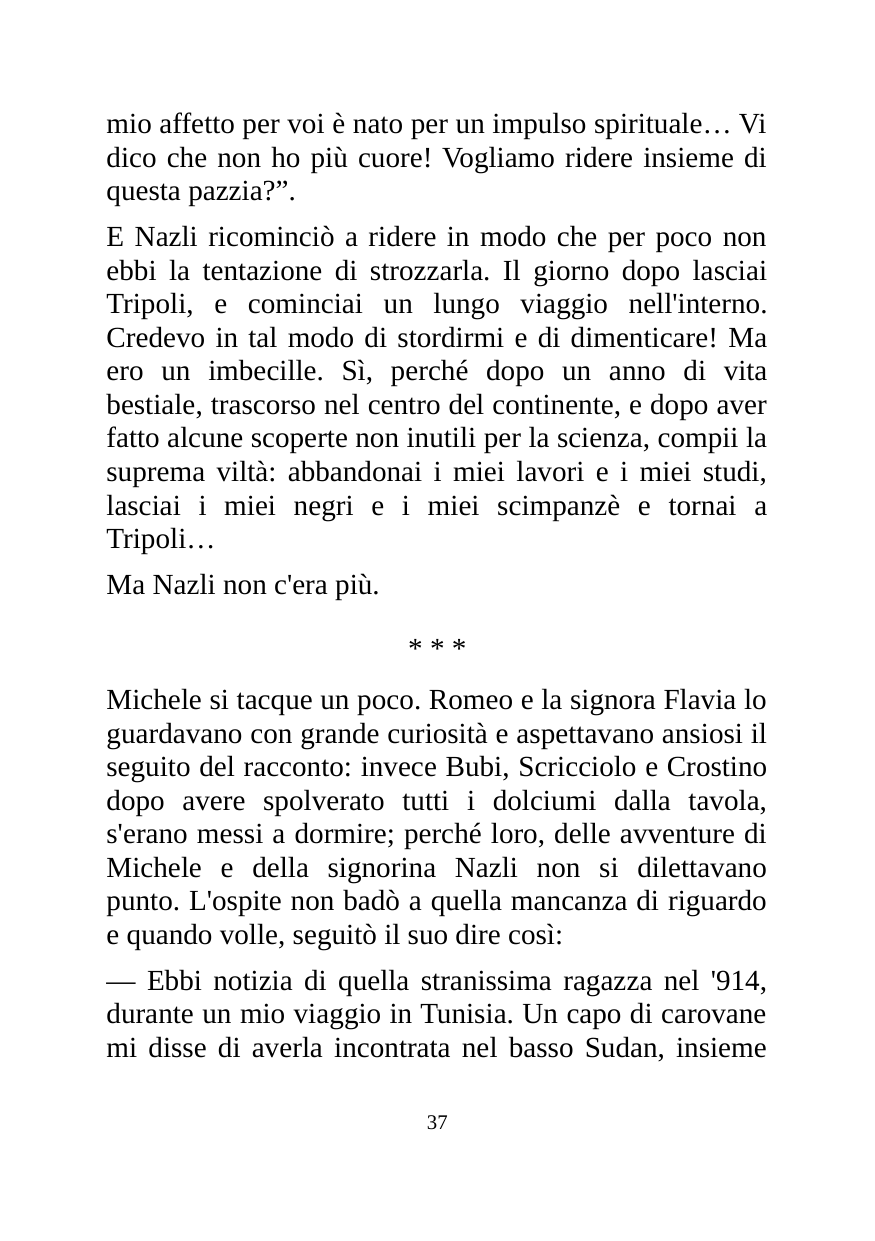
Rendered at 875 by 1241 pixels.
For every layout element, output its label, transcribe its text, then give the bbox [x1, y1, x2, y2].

text * * * [106, 631, 768, 664]
text mio affetto per voi è nato per un impulso spirituale… Vi dico che non ho più cuore! Vogliamo ridere insieme di questa pazzia?”. [106, 106, 768, 207]
text E Nazli ricominciò a ridere in modo che per poco non ebbi la tentazione di strozzarla. Il giorno dopo lasciai Tripoli, e cominciai un lungo viaggio nell'interno. Credevo in tal modo di stordirmi e di dimenticare! Ma ero un imbecille. Sì, perché dopo un anno di vita bestiale, trascorso nel centro del continente, e dopo aver fatto alcune scoperte non inutili per la scienza, compii la suprema viltà: abbandonai i miei lavori e i miei studi, lasciai i miei negri e i miei scimpanzè e tornai a Tripoli… [106, 219, 768, 555]
text — Ebbi notizia di quella stranissima ragazza nel '914, durante un mio viaggio in Tunisia. Un capo di carovane mi disse di averla incontrata nel basso Sudan, insieme [106, 963, 768, 1064]
text Michele si tacque un poco. Romeo e la signora Flavia lo guardavano con grande curiosità e aspettavano ansiosi il seguito del racconto: invece Bubi, Scricciolo e Crostino dopo avere spolverato tutti i dolciumi dalla tavola, s'erano messi a dormire; perché loro, delle avventure di Michele e della signorina Nazli non si dilettavano punto. L'ospite non badò a quella mancanza di riguardo e quando volle, seguitò il suo dire così: [106, 682, 768, 951]
text Ma Nazli non c'era più. [106, 567, 768, 601]
